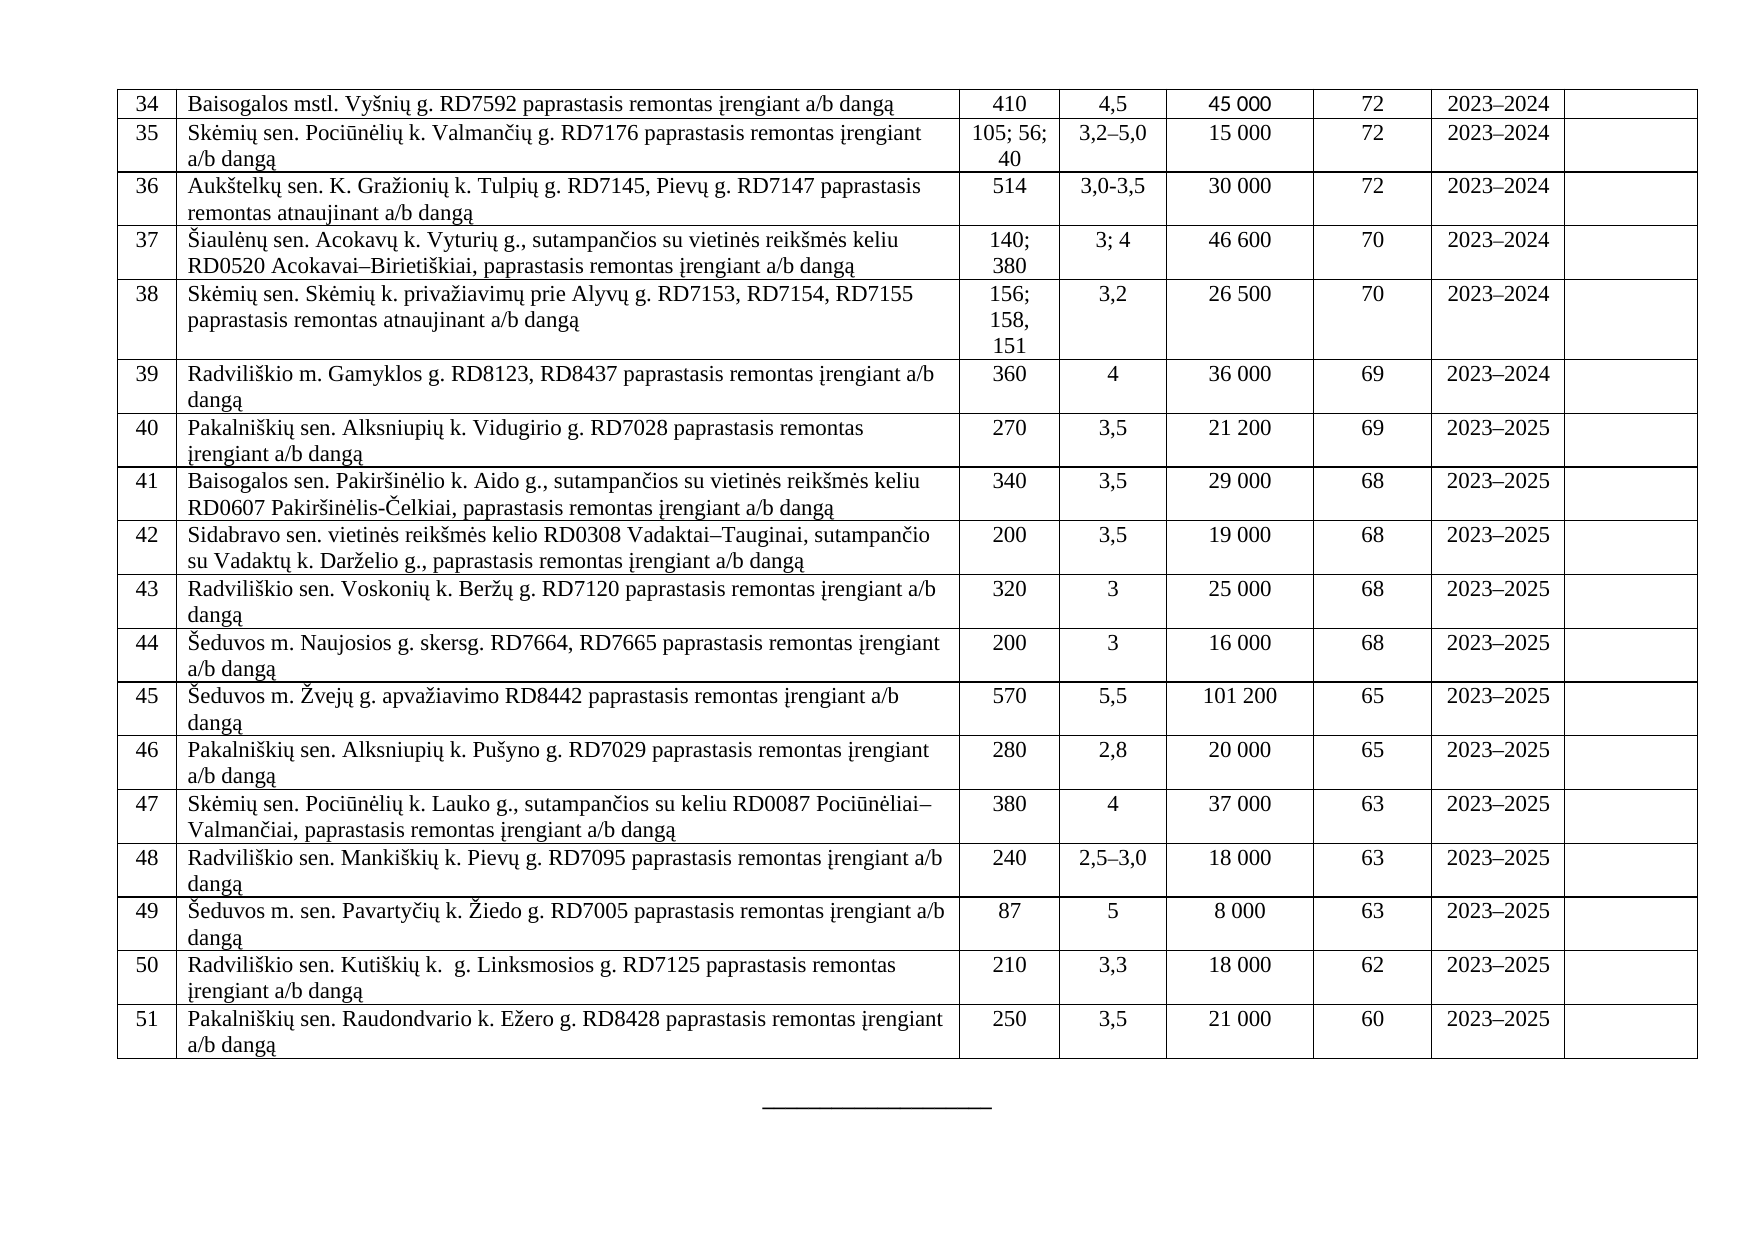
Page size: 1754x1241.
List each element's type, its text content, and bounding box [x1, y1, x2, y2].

table_cell 4 [1060, 790, 1166, 843]
table_cell 72 [1314, 119, 1431, 171]
table_cell 3,3 [1060, 951, 1166, 1004]
table_cell [1565, 360, 1697, 413]
table_cell Pakalniškių sen. Raudondvario k. Ežero g. RD8428 paprastasis remontas įrengiant a/b dangą [177, 1005, 959, 1058]
table_cell 72 [1314, 173, 1431, 225]
table_cell 68 [1314, 575, 1431, 628]
table_cell [1565, 280, 1697, 359]
table_cell 2023–2025 [1432, 683, 1564, 735]
table_cell 2023–2024 [1432, 226, 1564, 279]
table_cell 68 [1314, 468, 1431, 520]
table_cell 410 [960, 90, 1059, 118]
table_cell 5,5 [1060, 683, 1166, 735]
table_cell 35 [118, 119, 176, 171]
table_cell [1565, 468, 1697, 520]
table_cell [1565, 1005, 1697, 1058]
table_cell 60 [1314, 1005, 1431, 1058]
table_cell 45 000 [1167, 90, 1313, 118]
table_cell 63 [1314, 790, 1431, 843]
table_cell 2023–2025 [1432, 468, 1564, 520]
table_cell 380 [960, 790, 1059, 843]
table_cell 210 [960, 951, 1059, 1004]
table_cell Šeduvos m. Žvejų g. apvažiavimo RD8442 paprastasis remontas įrengiant a/b dangą [177, 683, 959, 735]
table_cell 2023–2024 [1432, 280, 1564, 359]
table_cell [1565, 90, 1697, 118]
table_cell 43 [118, 575, 176, 628]
table_cell 2023–2025 [1432, 521, 1564, 574]
table_cell Skėmių sen. Pociūnėlių k. Valmančių g. RD7176 paprastasis remontas įrengiant a/b dangą [177, 119, 959, 171]
table_cell 3; 4 [1060, 226, 1166, 279]
table_cell 3,5 [1060, 414, 1166, 466]
table_cell 68 [1314, 629, 1431, 681]
table_cell 3,2 [1060, 280, 1166, 359]
table_cell 240 [960, 844, 1059, 896]
table_cell 2023–2024 [1432, 360, 1564, 413]
table_cell Šeduvos m. Naujosios g. skersg. RD7664, RD7665 paprastasis remontas įrengiant a/b dangą [177, 629, 959, 681]
table_cell 320 [960, 575, 1059, 628]
table_cell 36 [118, 173, 176, 225]
table_cell 38 [118, 280, 176, 359]
table_cell 70 [1314, 280, 1431, 359]
table_cell 45 [118, 683, 176, 735]
table_cell 34 [118, 90, 176, 118]
table_cell [1565, 790, 1697, 843]
table_cell 3 [1060, 575, 1166, 628]
table_cell 21 200 [1167, 414, 1313, 466]
table_cell 20 000 [1167, 736, 1313, 789]
table_cell 41 [118, 468, 176, 520]
table_cell 63 [1314, 844, 1431, 896]
table_cell 200 [960, 521, 1059, 574]
table_cell 5 [1060, 898, 1166, 950]
table_cell 44 [118, 629, 176, 681]
table_cell [1565, 119, 1697, 171]
table_cell Baisogalos sen. Pakiršinėlio k. Aido g., sutampančios su vietinės reikšmės keliu RD0607 Pakiršinėlis-Čelkiai, paprastasis remontas įrengiant a/b dangą [177, 468, 959, 520]
table_cell 2023–2025 [1432, 736, 1564, 789]
table_cell Šiaulėnų sen. Acokavų k. Vyturių g., sutampančios su vietinės reikšmės keliu RD0520 Acokavai–Birietiškiai, paprastasis remontas įrengiant a/b dangą [177, 226, 959, 279]
table_cell 4,5 [1060, 90, 1166, 118]
table_cell Skėmių sen. Pociūnėlių k. Lauko g., sutampančios su keliu RD0087 Pociūnėliai–Valmančiai, paprastasis remontas įrengiant a/b dangą [177, 790, 959, 843]
table_cell 69 [1314, 414, 1431, 466]
table_cell 2023–2025 [1432, 414, 1564, 466]
table_cell 15 000 [1167, 119, 1313, 171]
table_cell Baisogalos mstl. Vyšnių g. RD7592 paprastasis remontas įrengiant a/b dangą [177, 90, 959, 118]
table_cell [1565, 736, 1697, 789]
table_cell 250 [960, 1005, 1059, 1058]
table_cell 2023–2025 [1432, 575, 1564, 628]
table_cell [1565, 226, 1697, 279]
table_cell 3,5 [1060, 468, 1166, 520]
table_cell 2023–2025 [1432, 898, 1564, 950]
table_cell 2,5–3,0 [1060, 844, 1166, 896]
table_cell [1565, 951, 1697, 1004]
table_cell 3 [1060, 629, 1166, 681]
table_cell 48 [118, 844, 176, 896]
table_cell 340 [960, 468, 1059, 520]
table_cell 360 [960, 360, 1059, 413]
table_cell 25 000 [1167, 575, 1313, 628]
table_cell [1565, 414, 1697, 466]
table_cell Radviliškio sen. Voskonių k. Beržų g. RD7120 paprastasis remontas įrengiant a/b dangą [177, 575, 959, 628]
table_cell 18 000 [1167, 951, 1313, 1004]
table_cell 16 000 [1167, 629, 1313, 681]
table_cell 140; 380 [960, 226, 1059, 279]
table_cell [1565, 683, 1697, 735]
table_cell Šeduvos m. sen. Pavartyčių k. Žiedo g. RD7005 paprastasis remontas įrengiant a/b dangą [177, 898, 959, 950]
table_cell [1565, 173, 1697, 225]
table_cell 37 000 [1167, 790, 1313, 843]
table_cell Pakalniškių sen. Alksniupių k. Vidugirio g. RD7028 paprastasis remontas įrengiant a/b dangą [177, 414, 959, 466]
table_cell 51 [118, 1005, 176, 1058]
table_cell Radviliškio sen. Kutiškių k. g. Linksmosios g. RD7125 paprastasis remontas įrengiant a/b dangą [177, 951, 959, 1004]
table_cell 514 [960, 173, 1059, 225]
table_cell [1565, 521, 1697, 574]
table_cell 26 500 [1167, 280, 1313, 359]
table_cell 3,0-3,5 [1060, 173, 1166, 225]
table_cell 3,2–5,0 [1060, 119, 1166, 171]
table_cell 42 [118, 521, 176, 574]
table_cell 65 [1314, 736, 1431, 789]
table_cell 68 [1314, 521, 1431, 574]
table_cell 3,5 [1060, 521, 1166, 574]
table_cell 2023–2025 [1432, 629, 1564, 681]
table_cell 69 [1314, 360, 1431, 413]
table_cell 2023–2025 [1432, 844, 1564, 896]
table_cell [1565, 844, 1697, 896]
table_cell Aukštelkų sen. K. Gražionių k. Tulpių g. RD7145, Pievų g. RD7147 paprastasis remontas atnaujinant a/b dangą [177, 173, 959, 225]
table_cell Sidabravo sen. vietinės reikšmės kelio RD0308 Vadaktai–Tauginai, sutampančio su Vadaktų k. Darželio g., paprastasis remontas įrengiant a/b dangą [177, 521, 959, 574]
table_cell 270 [960, 414, 1059, 466]
table_cell 87 [960, 898, 1059, 950]
text ____________________ [118, 1085, 1636, 1111]
table_cell 105; 56; 40 [960, 119, 1059, 171]
table_cell 18 000 [1167, 844, 1313, 896]
table_cell Radviliškio sen. Mankiškių k. Pievų g. RD7095 paprastasis remontas įrengiant a/b dangą [177, 844, 959, 896]
table_cell 30 000 [1167, 173, 1313, 225]
table_cell 46 600 [1167, 226, 1313, 279]
table_cell 49 [118, 898, 176, 950]
table_cell 62 [1314, 951, 1431, 1004]
table_cell 29 000 [1167, 468, 1313, 520]
table_cell 46 [118, 736, 176, 789]
table_cell 2,8 [1060, 736, 1166, 789]
table_cell 36 000 [1167, 360, 1313, 413]
table_cell 200 [960, 629, 1059, 681]
table_cell 3,5 [1060, 1005, 1166, 1058]
table_cell 2023–2025 [1432, 790, 1564, 843]
table_cell 2023–2024 [1432, 173, 1564, 225]
table_cell Pakalniškių sen. Alksniupių k. Pušyno g. RD7029 paprastasis remontas įrengiant a/b dangą [177, 736, 959, 789]
table_cell 4 [1060, 360, 1166, 413]
table_cell Radviliškio m. Gamyklos g. RD8123, RD8437 paprastasis remontas įrengiant a/b dangą [177, 360, 959, 413]
table_cell Skėmių sen. Skėmių k. privažiavimų prie Alyvų g. RD7153, RD7154, RD7155 paprastasis remontas atnaujinant a/b dangą [177, 280, 959, 359]
table_cell 570 [960, 683, 1059, 735]
table_cell [1565, 898, 1697, 950]
table_cell [1565, 575, 1697, 628]
table_cell 37 [118, 226, 176, 279]
table_cell 39 [118, 360, 176, 413]
table_cell 50 [118, 951, 176, 1004]
table_cell 101 200 [1167, 683, 1313, 735]
table_cell 65 [1314, 683, 1431, 735]
table_cell [1565, 629, 1697, 681]
table_cell 280 [960, 736, 1059, 789]
table_cell 21 000 [1167, 1005, 1313, 1058]
table_cell 2023–2025 [1432, 951, 1564, 1004]
table_cell 156; 158, 151 [960, 280, 1059, 359]
table_cell 70 [1314, 226, 1431, 279]
table_cell 63 [1314, 898, 1431, 950]
table_cell 40 [118, 414, 176, 466]
table_cell 19 000 [1167, 521, 1313, 574]
table_cell 2023–2025 [1432, 1005, 1564, 1058]
table_cell 72 [1314, 90, 1431, 118]
table_cell 47 [118, 790, 176, 843]
table_cell 8 000 [1167, 898, 1313, 950]
table_cell 2023–2024 [1432, 90, 1564, 118]
table_cell 2023–2024 [1432, 119, 1564, 171]
